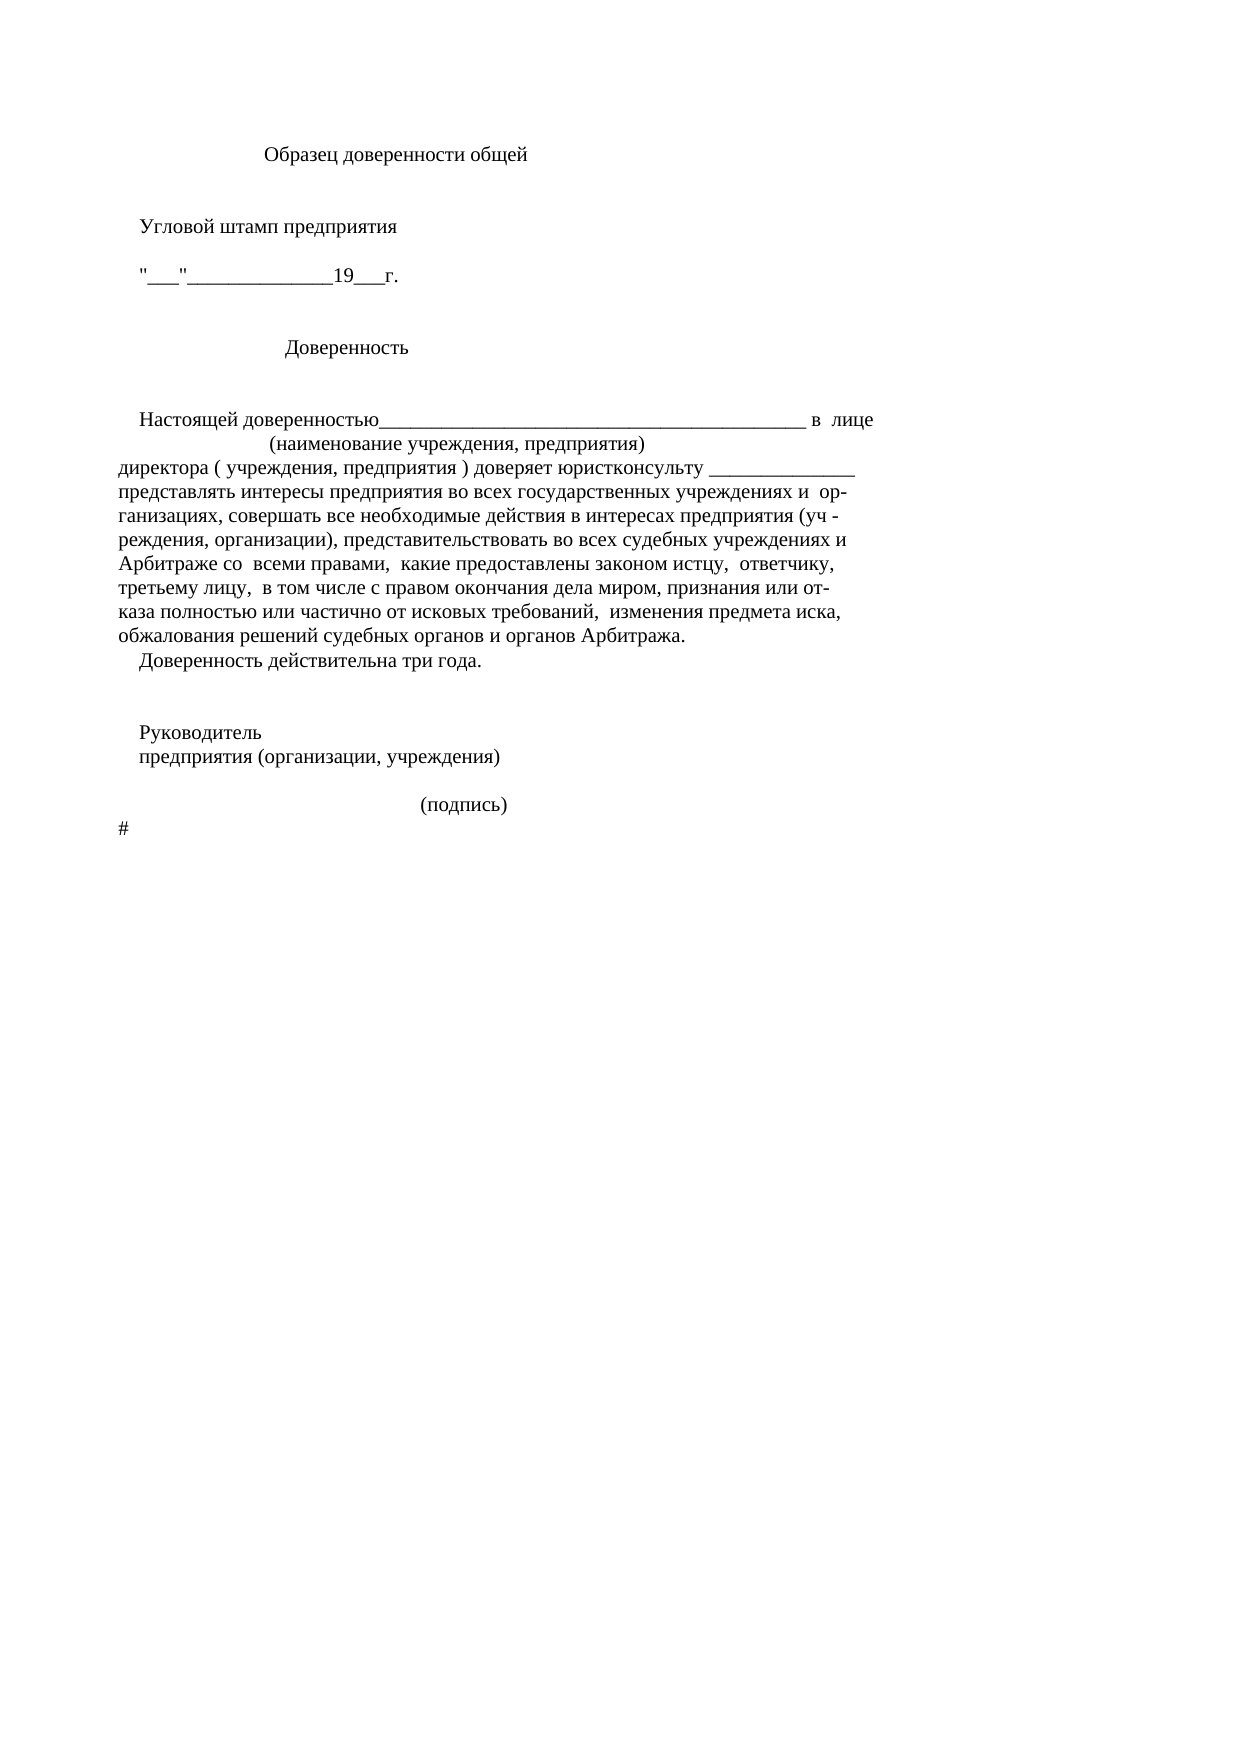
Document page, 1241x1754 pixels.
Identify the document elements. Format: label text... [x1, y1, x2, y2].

text Доверенность [118, 335, 1122, 359]
text Доверенность действительна три года. [118, 647, 1122, 672]
text каза полностью или частично от исковых требований, изменения предмета иска, [118, 599, 1122, 623]
text Образец доверенности общей [118, 142, 1122, 166]
text "___"______________19___г. [118, 262, 1122, 287]
text (наименование учреждения, предприятия) [118, 431, 1122, 455]
text # [118, 816, 1122, 840]
text Арбитраже со всеми правами, какие предоставлены законом истцу, ответчику, [118, 551, 1122, 575]
text предприятия (организации, учреждения) [118, 744, 1122, 768]
text Настоящей доверенностью_________________________________________ в лице [118, 407, 1122, 431]
text Руководитель [118, 720, 1122, 744]
text третьему лицу, в том числе с правом окончания дела миром, признания или от- [118, 575, 1122, 599]
text ганизациях, совершать все необходимые действия в интересах предприятия (уч - [118, 503, 1122, 527]
text (подпись) [118, 792, 1122, 816]
text Угловой штамп предприятия [118, 214, 1122, 238]
text директора ( учреждения, предприятия ) доверяет юристконсульту ______________ [118, 455, 1122, 479]
text представлять интересы предприятия во всех государственных учреждениях и ор- [118, 479, 1122, 503]
text обжалования решений судебных органов и органов Арбитража. [118, 623, 1122, 647]
text реждения, организации), представительствовать во всех судебных учреждениях и [118, 527, 1122, 551]
